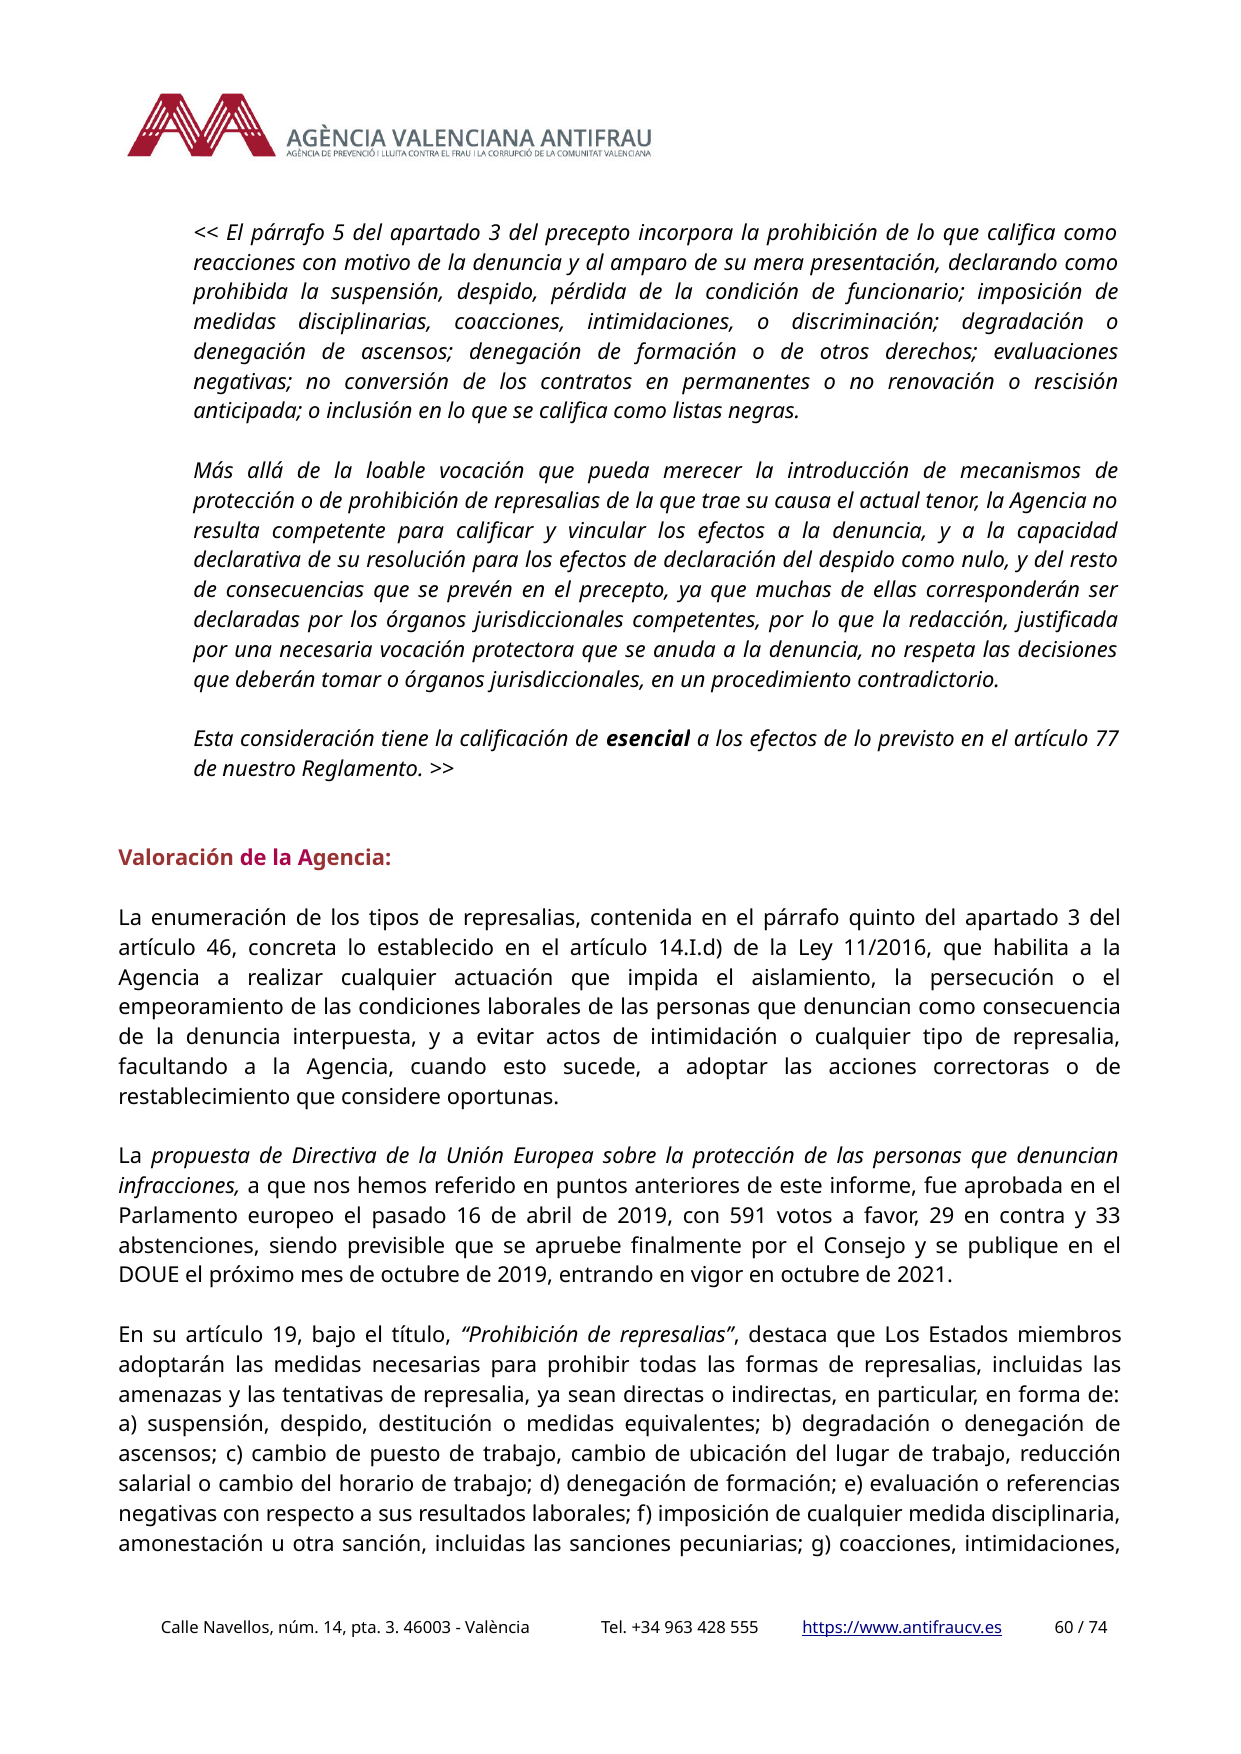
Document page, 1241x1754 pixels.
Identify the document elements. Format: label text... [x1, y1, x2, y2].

text En su artículo 19, bajo el título, “Prohibición de represalias”, destaca que Los Estados miembros adoptarán las medidas necesarias para prohibir todas las formas de represalias, incluidas las amenazas y las tentativas de represalia, ya sean directas o indirectas, en particular, en forma de: a) suspensión, despido, destitución o medidas equivalentes; b) degradación o denegación de ascensos; c) cambio de puesto de trabajo, cambio de ubicación del lugar de trabajo, reducción salarial o cambio del horario de trabajo; d) denegación de formación; e) evaluación o referencias negativas con respecto a sus resultados laborales; f) imposición de cualquier medida disciplinaria, amonestación u otra sanción, incluidas las sanciones pecuniarias; g) coacciones, intimidaciones, [118, 1319, 1122, 1557]
text Esta consideración tiene la calificación de esencial a los efectos de lo previsto en el artículo 77 de nuestro Reglamento. >> [193, 723, 1122, 783]
text Más allá de la loable vocación que pueda merecer la introducción de mecanismos de protección o de prohibición de represalias de la que trae su causa el actual tenor, la Agencia no resulta competente para calificar y vincular los efectos a la denuncia, y a la capacidad declarativa de su resolución para los efectos de declaración del despido como nulo, y del resto de consecuencias que se prevén en el precepto, ya que muchas de ellas corresponderán ser declaradas por los órganos jurisdiccionales competentes, por lo que la redacción, justificada por una necesaria vocación protectora que se anuda a la denuncia, no respeta las decisiones que deberán tomar o órganos jurisdiccionales, en un procedimiento contradictorio. [193, 455, 1122, 693]
text << El párrafo 5 del apartado 3 del precepto incorpora la prohibición de lo que califica como reacciones con motivo de la denuncia y al amparo de su mera presentación, declarando como prohibida la suspensión, despido, pérdida de la condición de funcionario; imposición de medidas disciplinarias, coacciones, intimidaciones, o discriminación; degradación o denegación de ascensos; denegación de formación o de otros derechos; evaluaciones negativas; no conversión de los contratos en permanentes o no renovación o rescisión anticipada; o inclusión en lo que se califica como listas negras. [193, 217, 1122, 425]
text Valoración de la Agencia: [118, 842, 1122, 872]
picture [122, 81, 655, 166]
text La propuesta de Directiva de la Unión Europea sobre la protección de las personas que denuncian infracciones, a que nos hemos referido en puntos anteriores de este informe, fue aprobada en el Parlamento europeo el pasado 16 de abril de 2019, con 591 votos a favor, 29 en contra y 33 abstenciones, siendo previsible que se apruebe finalmente por el Consejo y se publique en el DOUE el próximo mes de octubre de 2019, entrando en vigor en octubre de 2021. [118, 1140, 1122, 1289]
text La enumeración de los tipos de represalias, contenida en el párrafo quinto del apartado 3 del artículo 46, concreta lo establecido en el artículo 14.I.d) de la Ley 11/2016, que habilita a la Agencia a realizar cualquier actuación que impida el aislamiento, la persecución o el empeoramiento de las condiciones laborales de las personas que denuncian como consecuencia de la denuncia interpuesta, y a evitar actos de intimidación o cualquier tipo de represalia, facultando a la Agencia, cuando esto sucede, a adoptar las acciones correctoras o de restablecimiento que considere oportunas. [118, 902, 1122, 1111]
